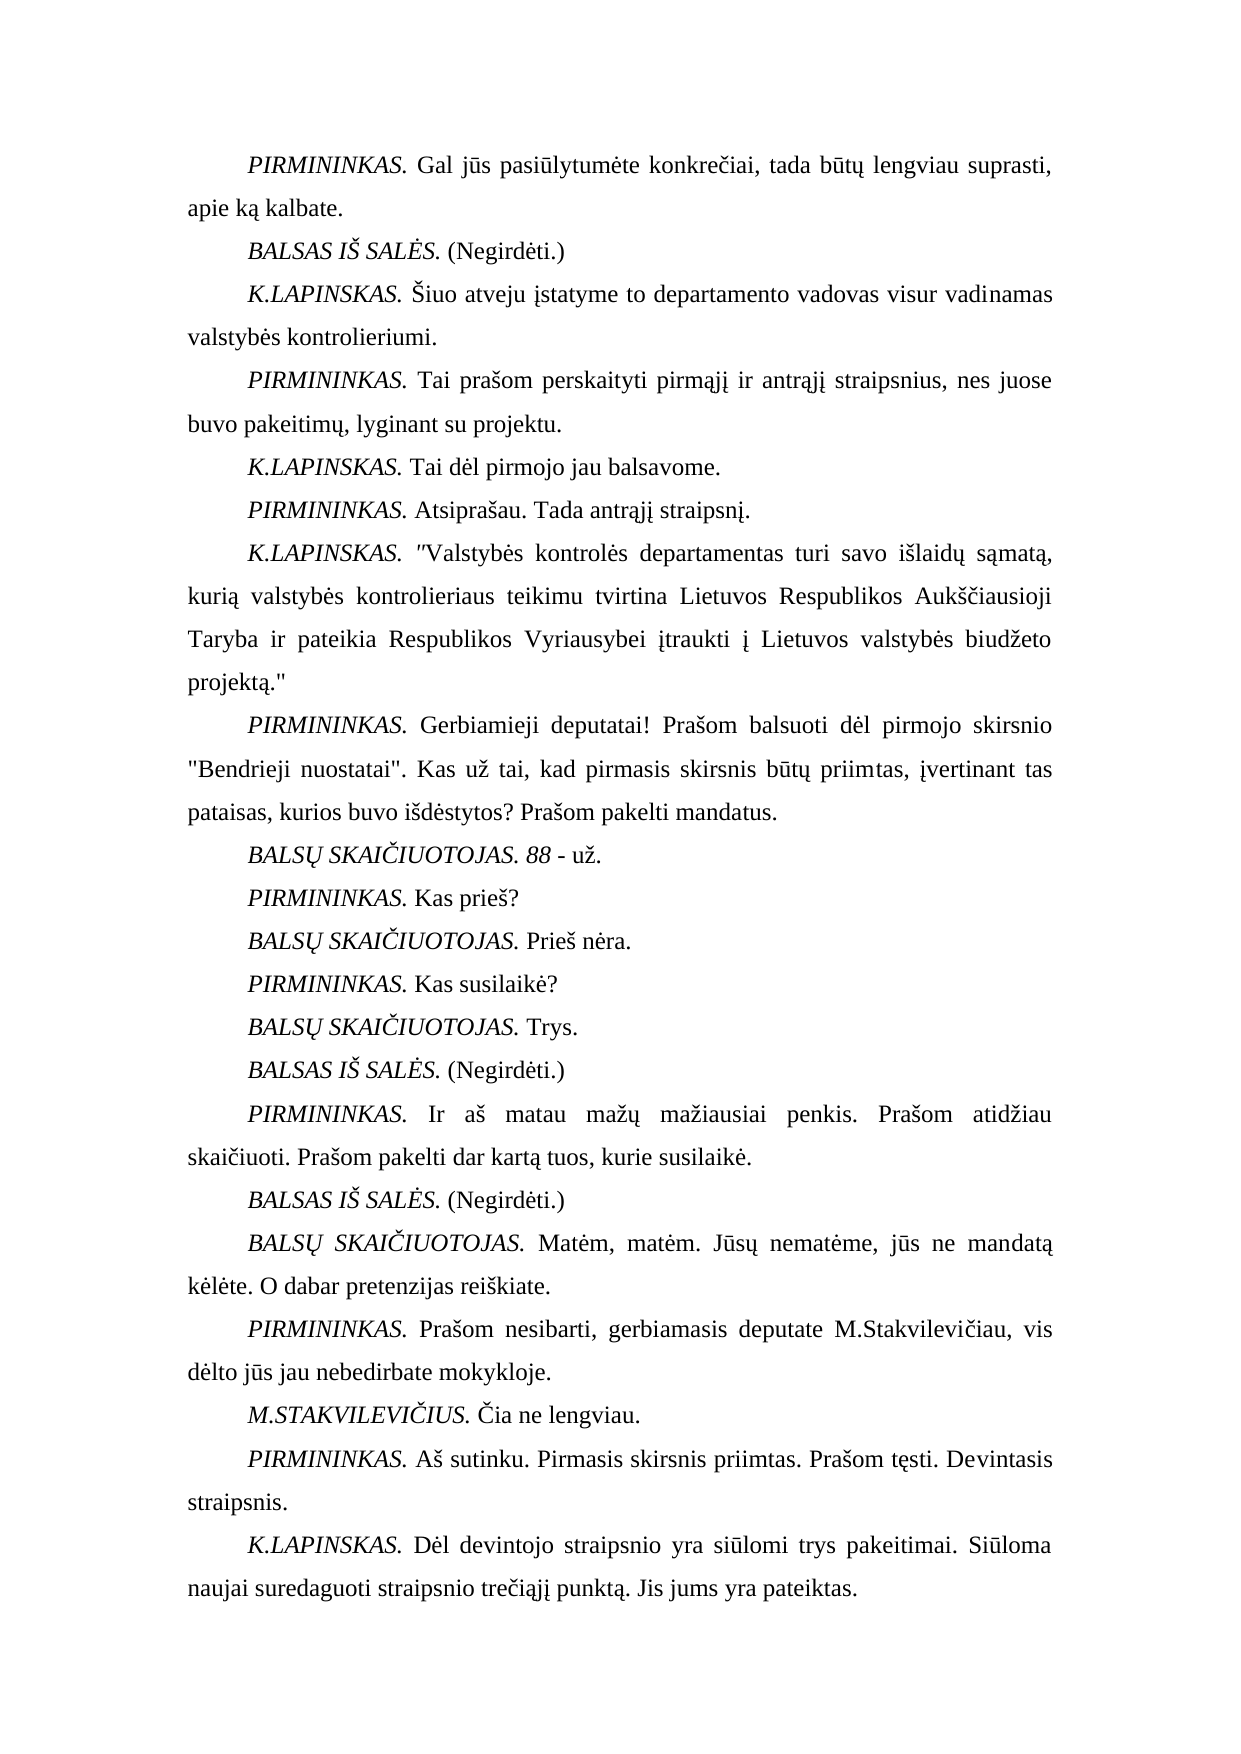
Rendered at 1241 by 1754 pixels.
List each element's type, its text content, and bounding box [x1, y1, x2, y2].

text PIRMININKAS. Aš sutinku. Pirmasis skirsnis priimtas. Prašom tęsti. De­vintasis straipsnis. [187, 1444, 1053, 1516]
text BALSAS IŠ SALĖS. (Negirdėti.) [187, 236, 1053, 265]
text PIRMININKAS. Tai prašom perskaityti pirmąjį ir antrąjį straipsnius, nes juose buvo pakeitimų, lyginant su projektu. [187, 366, 1053, 437]
text PIRMININKAS. Kas susilaikė? [187, 969, 1053, 998]
text BALSŲ SKAIČIUOTOJAS. Matėm, matėm. Jūsų nematėme, jūs ne man­datą kėlėte. O dabar pretenzijas reiškiate. [187, 1228, 1053, 1300]
text BALSAS IŠ SALĖS. (Negirdėti.) [187, 1185, 1053, 1214]
text PIRMININKAS. Gal jūs pasiūlytumėte konkrečiai, tada būtų lengviau suprasti, apie ką kalbate. [187, 150, 1053, 222]
text BALSŲ SKAIČIUOTOJAS. 88 - už. [187, 840, 1053, 869]
text K.LAPINSKAS. "Valstybės kontrolės departamentas turi savo išlaidų są­matą, kurią valstybės kontrolieriaus teikimu tvirtina Lietuvos Respublikos Aukščiausioji Taryba ir pateikia Respublikos Vyriausybei įtraukti į Lietuvos valstybės biudžeto projektą." [187, 538, 1053, 696]
text BALSAS IŠ SALĖS. (Negirdėti.) [187, 1056, 1053, 1084]
text K.LAPINSKAS. Šiuo atveju įstatyme to departamento vadovas visur vadi­namas valstybės kontrolieriumi. [187, 279, 1053, 351]
text BALSŲ SKAIČIUOTOJAS. Trys. [187, 1012, 1053, 1041]
text M.STAKVILEVIČIUS. Čia ne lengviau. [187, 1401, 1053, 1429]
text K.LAPINSKAS. Tai dėl pirmojo jau balsavome. [187, 452, 1053, 481]
text BALSŲ SKAIČIUOTOJAS. Prieš nėra. [187, 926, 1053, 955]
text PIRMININKAS. Ir aš matau mažų mažiausiai penkis. Prašom atidžiau skaičiuoti. Prašom pakelti dar kartą tuos, kurie susilaikė. [187, 1099, 1053, 1171]
text PIRMININKAS. Prašom nesibarti, gerbiamasis deputate M.Stakvilevi­čiau, vis dėlto jūs jau nebedirbate mokykloje. [187, 1314, 1053, 1386]
text PIRMININKAS. Gerbiamieji deputatai! Prašom balsuoti dėl pirmojo skirsnio "Bendrieji nuostatai". Kas už tai, kad pirmasis skirsnis būtų priim­tas, įvertinant tas pataisas, kurios buvo išdėstytos? Prašom pakelti manda­tus. [187, 711, 1053, 826]
text PIRMININKAS. Atsiprašau. Tada antrąjį straipsnį. [187, 495, 1053, 524]
text K.LAPINSKAS. Dėl devintojo straipsnio yra siūlomi trys pakeitimai. Siūloma naujai suredaguoti straipsnio trečiąjį punktą. Jis jums yra pateiktas. [187, 1530, 1053, 1602]
text PIRMININKAS. Kas prieš? [187, 883, 1053, 912]
